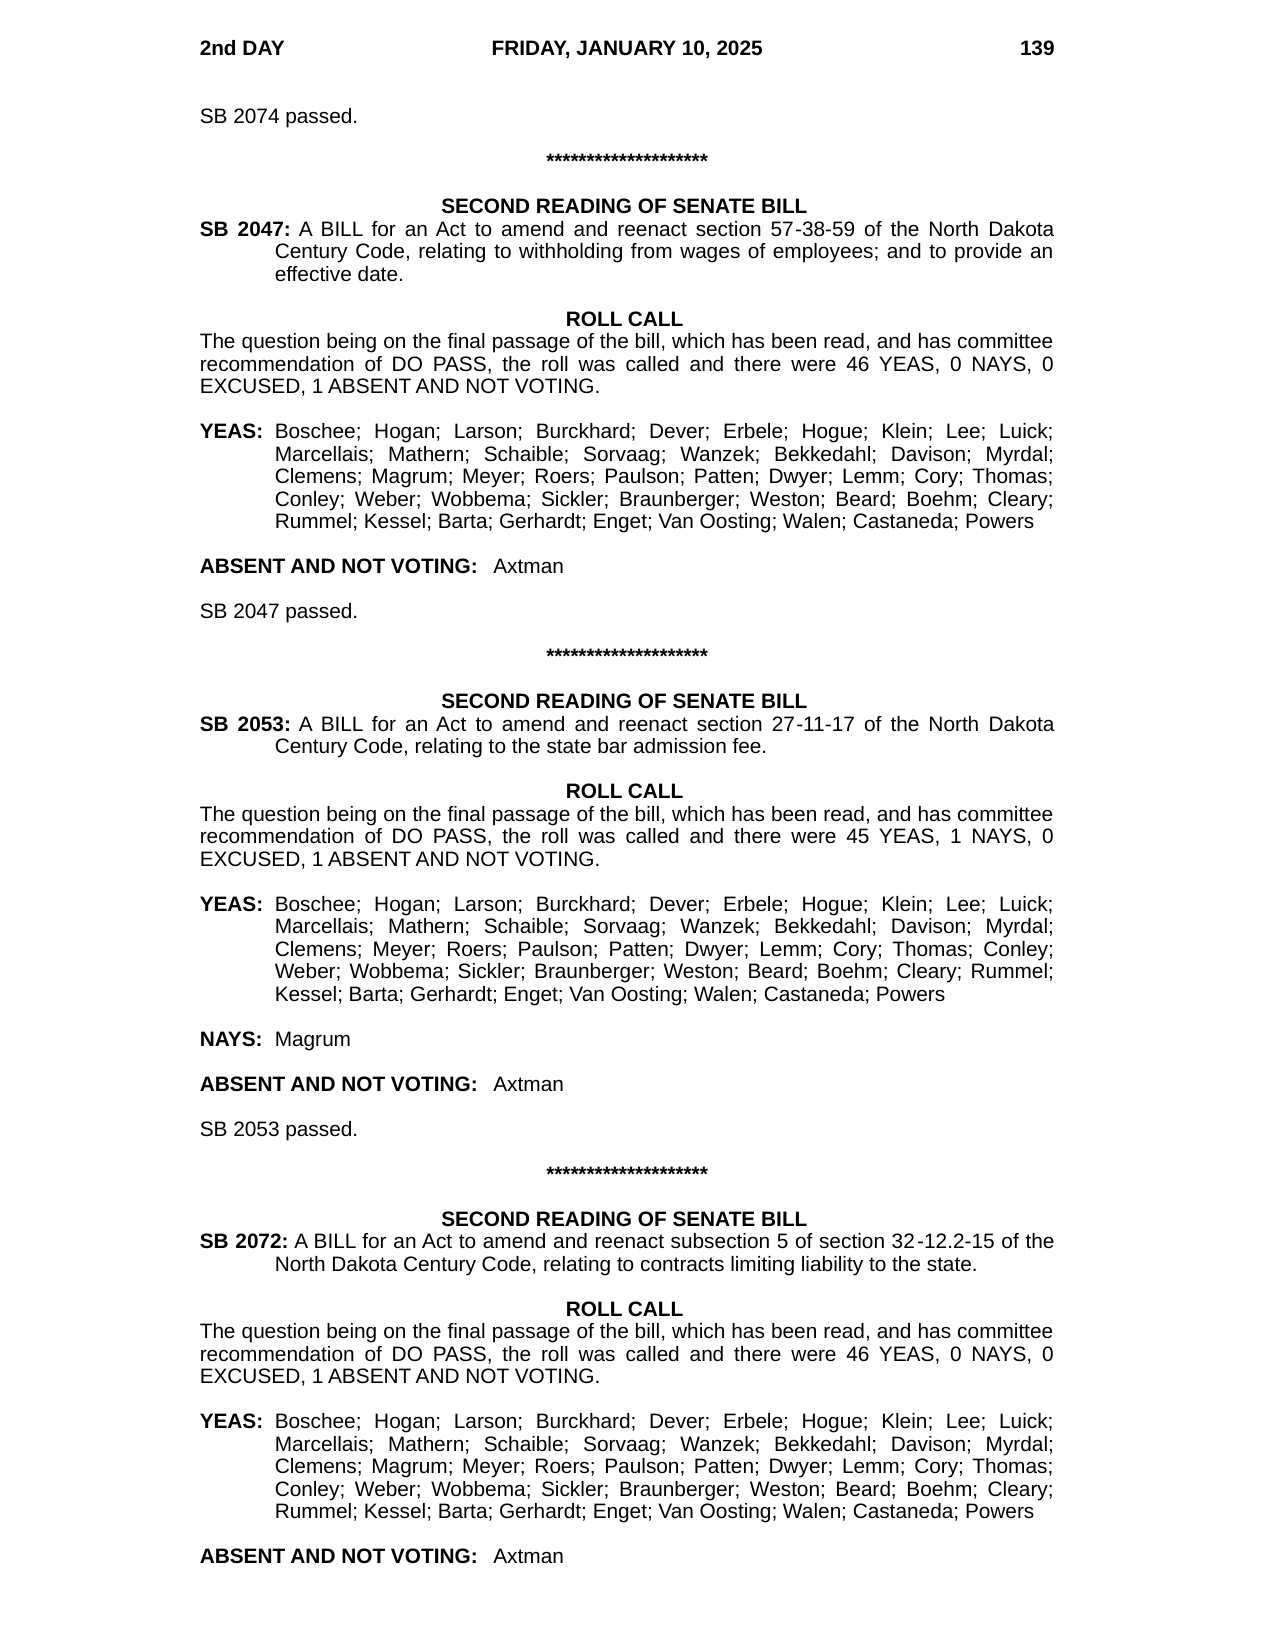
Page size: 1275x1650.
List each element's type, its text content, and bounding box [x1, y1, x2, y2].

text SB 2074 passed. [199, 106, 1054, 128]
text ROLL CALL [199, 781, 1054, 803]
title NAYS: Magrum [199, 1028, 1054, 1051]
title YEAS: Boschee; Hogan; Larson; Burckhard; Dever; Erbele; Hogue; Klein; Lee; Luick; Marcellais; Mathern; Schaible; Sorvaag; Wanzek; Bekkedahl; Davison; Myrdal; Clemens; Meyer; Roers; Paulson; Patten; Dwyer; Lemm; Cory; Thomas; Conley; Weber; Wobbema; Sickler; Braunberger; Weston; Beard; Boehm; Cleary; Rummel; Kessel; Barta; Gerhardt; Enget; Van Oosting; Walen; Castaneda; Powers [199, 893, 1054, 1006]
text ******************** [199, 151, 1054, 173]
title SB 2072: A BILL for an Act to amend and reenact subsection 5 of section 32‑12.2‑15 of the North Dakota Century Code, relating to contracts limiting liability to the state. [199, 1231, 1054, 1276]
text ******************** [199, 1163, 1054, 1186]
title ABSENT AND NOT VOTING: Axtman [199, 1073, 1054, 1096]
text SB 2053 passed. [199, 1118, 1054, 1141]
text The question being on the final passage of the bill, which has been read, and has committee recommendation of DO PASS, the roll was called and there were 46 YEAS, 0 NAYS, 0 EXCUSED, 1 ABSENT AND NOT VOTING. [199, 331, 1054, 398]
text ROLL CALL [199, 1298, 1054, 1321]
text SB 2047 passed. [199, 601, 1054, 623]
subtitle Page 139 [9, 9, 109, 33]
text SECOND READING OF SENATE BILL [199, 196, 1054, 218]
title YEAS: Boschee; Hogan; Larson; Burckhard; Dever; Erbele; Hogue; Klein; Lee; Luick; Marcellais; Mathern; Schaible; Sorvaag; Wanzek; Bekkedahl; Davison; Myrdal; Clemens; Magrum; Meyer; Roers; Paulson; Patten; Dwyer; Lemm; Cory; Thomas; Conley; Weber; Wobbema; Sickler; Braunberger; Weston; Beard; Boehm; Cleary; Rummel; Kessel; Barta; Gerhardt; Enget; Van Oosting; Walen; Castaneda; Powers [199, 421, 1054, 533]
title [0, 0, 118, 42]
text The question being on the final passage of the bill, which has been read, and has committee recommendation of DO PASS, the roll was called and there were 46 YEAS, 0 NAYS, 0 EXCUSED, 1 ABSENT AND NOT VOTING. [199, 1321, 1054, 1388]
title YEAS: Boschee; Hogan; Larson; Burckhard; Dever; Erbele; Hogue; Klein; Lee; Luick; Marcellais; Mathern; Schaible; Sorvaag; Wanzek; Bekkedahl; Davison; Myrdal; Clemens; Magrum; Meyer; Roers; Paulson; Patten; Dwyer; Lemm; Cory; Thomas; Conley; Weber; Wobbema; Sickler; Braunberger; Weston; Beard; Boehm; Cleary; Rummel; Kessel; Barta; Gerhardt; Enget; Van Oosting; Walen; Castaneda; Powers [199, 1411, 1054, 1523]
text The question being on the final passage of the bill, which has been read, and has committee recommendation of DO PASS, the roll was called and there were 45 YEAS, 1 NAYS, 0 EXCUSED, 1 ABSENT AND NOT VOTING. [199, 803, 1054, 871]
text SECOND READING OF SENATE BILL [199, 1208, 1054, 1231]
text ******************** [199, 646, 1054, 668]
title ABSENT AND NOT VOTING: Axtman [199, 1546, 1054, 1568]
title SB 2047: A BILL for an Act to amend and reenact section 57‑38‑59 of the North Dakota Century Code, relating to withholding from wages of employees; and to provide an effective date. [199, 218, 1054, 286]
text ROLL CALL [199, 308, 1054, 331]
title SB 2053: A BILL for an Act to amend and reenact section 27‑11‑17 of the North Dakota Century Code, relating to the state bar admission fee. [199, 713, 1054, 758]
title ABSENT AND NOT VOTING: Axtman [199, 556, 1054, 578]
text SECOND READING OF SENATE BILL [199, 691, 1054, 713]
